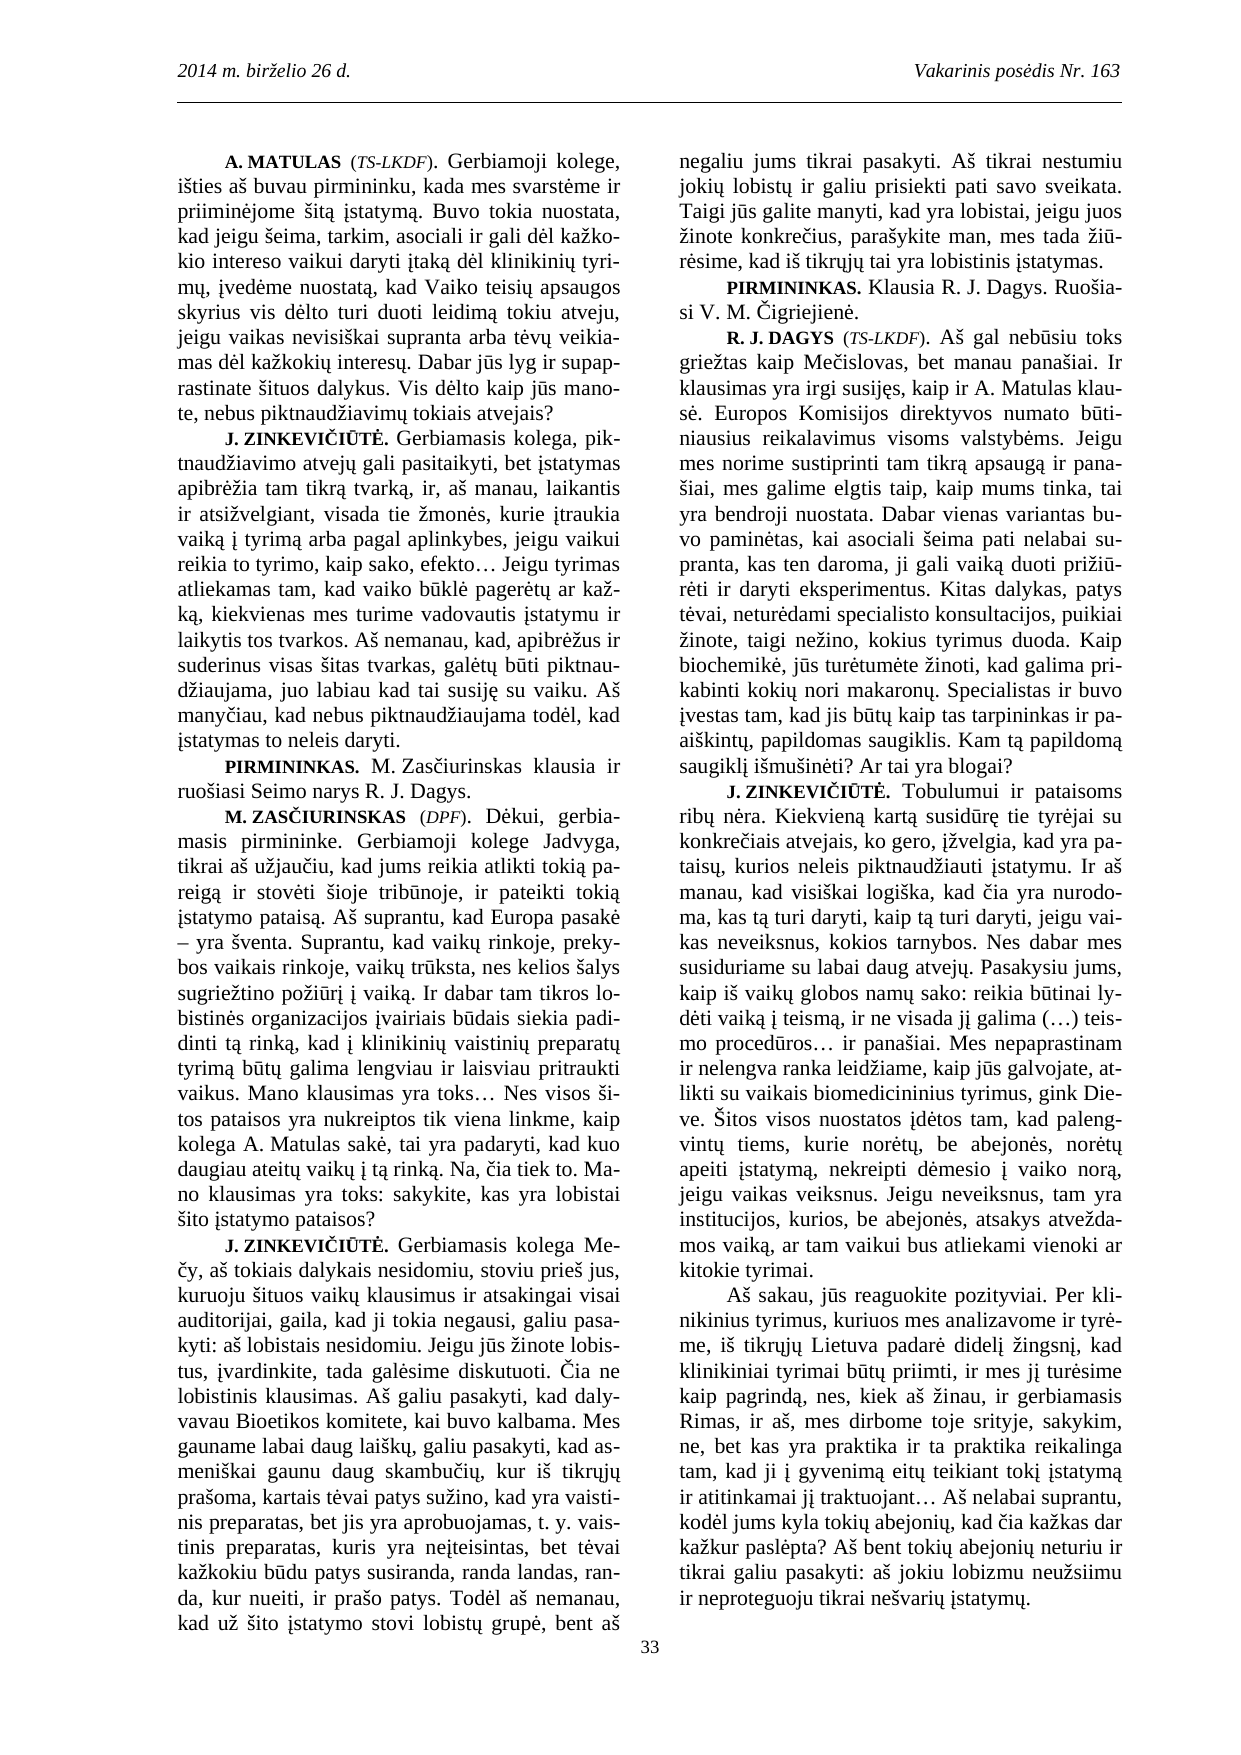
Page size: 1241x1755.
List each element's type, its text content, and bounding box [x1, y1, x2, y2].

text R. J. DAGYS (TS-LKDF). Aš gal ne­bū­siu toks griež­tas kaip Me­čis­lo­vas, bet ma­nau pa­na­šiai. Ir klau­si­mas yra ir­gi su­si­jęs, kaip ir A. Ma­tu­las klau­sė. Eu­ro­pos Ko­mi­si­jos di­rek­ty­vos nu­ma­to bū­ti­niau­sius rei­ka­la­vi­mus vi­soms vals­ty­bėms. Jei­gu mes no­ri­me su­stip­rin­ti tam tik­rą ap­sau­gą ir pa­na­šiai, mes ga­li­me elg­tis taip, kaip mums tin­ka, tai yra ben­dro­ji nuo­sta­ta. Da­bar vie­nas va­rian­tas bu­vo pa­mi­nė­tas, kai aso­cia­li šei­ma pa­ti ne­la­bai su­pran­ta, kas ten da­ro­ma, ji ga­li vai­ką duo­ti pri­žiū­rė­ti ir da­ry­ti eks­pe­ri­men­tus. Ki­tas da­ly­kas, pa­tys tė­vai, ne­tu­rė­da­mi spe­cia­lis­to kon­sul­ta­ci­jos, pui­kiai ži­no­te, tai­gi ne­ži­no, ko­kius ty­ri­mus duo­da. Kaip bio­che­mi­kė, jūs tu­rė­tu­mė­te ži­no­ti, kad ga­li­ma pri­ka­bin­ti ko­kių no­ri ma­ka­ro­nų. Spe­cia­lis­tas ir bu­vo įves­tas tam, kad jis bū­tų kaip tas tar­pi­nin­kas ir pa­aiš­kin­tų, pa­pil­do­mas sau­gik­lis. Kam tą pa­pil­do­mą sau­gik­lį iš­mu­ši­nė­ti? Ar tai yra blo­gai? [679, 324, 1122, 778]
text J. ZINKEVIČIŪTĖ. To­bu­lu­mui ir pa­tai­soms ri­bų nė­ra. Kiek­vie­ną kar­tą su­si­dū­rę tie ty­rė­jai su kon­kre­čiais at­ve­jais, ko ge­ro, įžvel­gia, kad yra pa­tai­sų, ku­rios ne­leis pik­tnau­džiau­ti įsta­ty­mu. Ir aš ma­nau, kad vi­siš­kai lo­giš­ka, kad čia yra nu­ro­do­ma, kas tą tu­ri da­ry­ti, kaip tą tu­ri da­ry­ti, jei­gu vai­kas ne­veiks­nus, ko­kios tar­ny­bos. Nes da­bar mes su­si­du­ria­me su la­bai daug at­ve­jų. Pa­sa­ky­siu jums, kaip iš vai­kų glo­bos na­mų sa­ko: rei­kia bū­ti­nai ly­dė­ti vai­ką į teis­mą, ir ne vi­sa­da jį ga­li­ma (…) teis­mo pro­ce­dū­ros… ir pa­na­šiai. Mes ne­pa­pras­ti­nam ir ne­leng­va ran­ka lei­džia­me, kaip jūs gal­vo­ja­te, at­lik­ti su vai­kais bio­me­di­ci­ni­nius ty­ri­mus, gink Die­ve. Ši­tos vi­sos nuo­sta­tos įdė­tos tam, kad pa­leng­vin­tų tiems, ku­rie no­rė­tų, be abe­jo­nės, no­rė­tų apei­ti įsta­ty­mą, ne­kreip­ti dė­me­sio į vai­ko no­rą, jei­gu vai­kas veiks­nus. Jei­gu ne­veiks­nus, tam yra ins­ti­tu­ci­jos, ku­rios, be abe­jo­nės, at­sa­kys at­vež­da­mos vai­ką, ar tam vai­kui bus at­lie­ka­mi vie­no­ki ar ki­to­kie ty­ri­mai. [679, 778, 1122, 1282]
text Aš sa­kau, jūs re­a­guo­ki­te po­zi­ty­viai. Per kli­ni­ki­nius ty­ri­mus, ku­riuos mes ana­li­za­vo­me ir ty­rė­me, iš tik­rų­jų Lie­tu­va pa­da­rė di­de­lį žings­nį, kad kli­ni­ki­niai ty­ri­mai bū­tų pri­im­ti, ir mes jį tu­rė­si­me kaip pa­grin­dą, nes, kiek aš ži­nau, ir ger­bia­ma­sis Ri­mas, ir aš, mes dir­bo­me to­je sri­ty­je, sa­ky­kim, ne, bet kas yra prak­ti­ka ir ta prak­ti­ka rei­ka­lin­ga tam, kad ji į gy­ve­ni­mą ei­tų tei­kiant to­kį įsta­ty­mą ir ati­tin­ka­mai jį trak­tuo­jant… Aš ne­la­bai su­pran­tu, ko­dėl jums ky­la to­kių abe­jo­nių, kad čia kaž­kas dar kaž­kur pa­slėp­ta? Aš bent to­kių abe­jo­nių ne­tu­riu ir tik­rai ga­liu pa­sa­ky­ti: aš jo­kiu lo­biz­mu ne­už­si­i­mu ir ne­pro­te­guo­ju tik­rai ne­šva­rių įsta­ty­mų. [679, 1282, 1122, 1610]
text PIRMININKAS. M. Zas­čiu­rins­kas klau­sia ir ruo­šia­si Sei­mo na­rys R. J. Da­gys. [177, 753, 620, 803]
text M. ZASČIURINSKAS (DPF). Dė­kui, ger­bia­ma­sis pir­mi­nin­ke. Ger­bia­mo­ji ko­le­ge Jad­vy­ga, tik­rai aš už­jau­čiu, kad jums rei­kia at­lik­ti to­kią pa­rei­gą ir sto­vė­ti šio­je tri­bū­no­je, ir pa­teik­ti to­kią įsta­ty­mo pa­tai­są. Aš su­pran­tu, kad Eu­ro­pa pa­sa­kė – yra šven­ta. Su­pran­tu, kad vai­kų rin­ko­je, pre­ky­bos vai­kais rin­ko­je, vai­kų trūks­ta, nes ke­lios ša­lys su­griež­ti­no po­žiū­rį į vai­ką. Ir da­bar tam tik­ros lo­bis­ti­nės or­ga­ni­za­ci­jos įvai­riais bū­dais sie­kia pa­di­din­ti tą rin­ką, kad į kli­ni­ki­nių vais­ti­nių pre­pa­ra­tų ty­ri­mą bū­tų ga­li­ma leng­viau ir lais­viau pri­trauk­ti vai­kus. Ma­no klau­si­mas yra toks… Nes vi­sos ši­tos pa­tai­sos yra nu­kreip­tos tik vie­na lin­kme, kaip ko­le­ga A. Ma­tu­las sa­kė, tai yra pa­da­ry­ti, kad kuo dau­giau at­ei­tų vai­kų į tą rin­ką. Na, čia tiek to. Ma­no klau­si­mas yra toks: sa­ky­ki­te, kas yra lo­bis­tai ši­to įsta­ty­mo pa­tai­sos? [177, 803, 620, 1232]
text J. ZINKEVIČIŪTĖ. Ger­bia­ma­sis ko­le­ga, pik­tnau­džia­vi­mo at­ve­jų ga­li pa­si­tai­ky­ti, bet įsta­ty­mas api­brė­žia tam tik­rą tvar­ką, ir, aš ma­nau, lai­kan­tis ir at­si­žvel­giant, vi­sa­da tie žmo­nės, ku­rie įtrau­kia vai­ką į ty­ri­mą ar­ba pa­gal ap­lin­ky­bes, jei­gu vai­kui rei­kia to ty­ri­mo, kaip sa­ko, efek­to… Jei­gu ty­ri­mas at­lie­ka­mas tam, kad vai­ko būk­lė pa­ge­rė­tų ar kaž­ką, kiek­vie­nas mes tu­ri­me va­do­vau­tis įsta­ty­mu ir lai­ky­tis tos tvar­kos. Aš ne­ma­nau, kad, api­brė­žus ir su­de­ri­nus vi­sas ši­tas tvar­kas, ga­lė­tų bū­ti pik­tnau­džiau­ja­ma, juo la­biau kad tai su­si­ję su vai­ku. Aš ma­ny­čiau, kad ne­bus pik­tnau­džiau­ja­ma to­dėl, kad įsta­ty­mas to ne­leis da­ry­ti. [177, 425, 620, 753]
text A. MATULAS (TS-LKDF). Ger­bia­mo­ji ko­le­ge, iš­ties aš bu­vau pir­mi­nin­ku, ka­da mes svars­tė­me ir pri­imi­nė­jo­me ši­tą įsta­ty­mą. Bu­vo to­kia nuo­sta­ta, kad jei­gu šei­ma, tar­kim, aso­cia­li ir ga­li dėl kaž­ko­kio in­te­re­so vai­kui da­ry­ti įta­ką dėl kli­ni­ki­nių ty­ri­mų, įve­dė­me nuo­sta­tą, kad Vai­ko tei­sių ap­sau­gos sky­rius vis dėl­to tu­ri duo­ti lei­di­mą to­kiu at­ve­ju, jei­gu vai­kas nevi­siš­kai su­pran­ta ar­ba tė­vų vei­kia­mas dėl kaž­ko­kių in­te­re­sų. Da­bar jūs lyg ir su­pap­ras­ti­na­te ši­tuos da­ly­kus. Vis dėl­to kaip jūs ma­no­te, ne­bus pik­tnau­džia­vi­mų to­kiais at­ve­jais? [177, 148, 620, 425]
text PIRMININKAS. Klau­sia R. J. Da­gys. Ruo­šia­si V. M. Čig­rie­jie­nė. [679, 274, 1122, 324]
text ne­ga­liu jums tik­rai pa­sa­ky­ti. Aš tik­rai ne­stu­miu jo­kių lo­bis­tų ir ga­liu pri­siek­ti pa­ti sa­vo svei­ka­ta. Tai­gi jūs ga­li­te ma­ny­ti, kad yra lo­bis­tai, jei­gu juos ži­no­te kon­kre­čius, pa­ra­šy­ki­te man, mes ta­da žiū­rė­si­me, kad iš tik­rų­jų tai yra lo­bis­ti­nis įsta­ty­mas. [679, 148, 1122, 274]
text J. ZINKEVIČIŪTĖ. Ger­bia­ma­sis ko­le­ga Me­čy, aš to­kiais da­ly­kais ne­si­do­miu, sto­viu prieš jus, ku­ruo­ju ši­tuos vai­kų klau­si­mus ir at­sa­kin­gai vi­sai au­di­to­ri­jai, gai­la, kad ji to­kia ne­gau­si, ga­liu pa­sa­ky­ti: aš lo­bis­tais ne­si­do­miu. Jei­gu jūs ži­no­te lo­bis­tus, įvar­din­ki­te, ta­da ga­lė­si­me dis­ku­tuo­ti. Čia ne lo­bis­ti­nis klau­si­mas. Aš ga­liu pa­sa­ky­ti, kad da­ly­va­vau Bio­e­ti­kos ko­mi­te­te, kai bu­vo kal­ba­ma. Mes gau­na­me la­bai daug laiš­kų, ga­liu pa­sa­ky­ti, kad as­me­niš­kai gau­nu daug skam­bu­čių, kur iš tik­rų­jų pra­šo­ma, kar­tais tė­vai pa­tys su­ži­no, kad yra vais­ti­nis pre­pa­ra­tas, bet jis yra ap­ro­buo­ja­mas, t. y. vais­ti­nis pre­pa­ra­tas, ku­ris yra ne­įtei­sin­tas, bet tė­vai kaž­ko­kiu bū­du pa­tys su­si­ran­da, ran­da lan­das, ran­da, kur nu­ei­ti, ir pra­šo pa­tys. To­dėl aš ne­ma­nau, kad už ši­to įsta­ty­mo sto­vi lo­bis­tų gru­pė, bent aš [177, 1232, 620, 1635]
